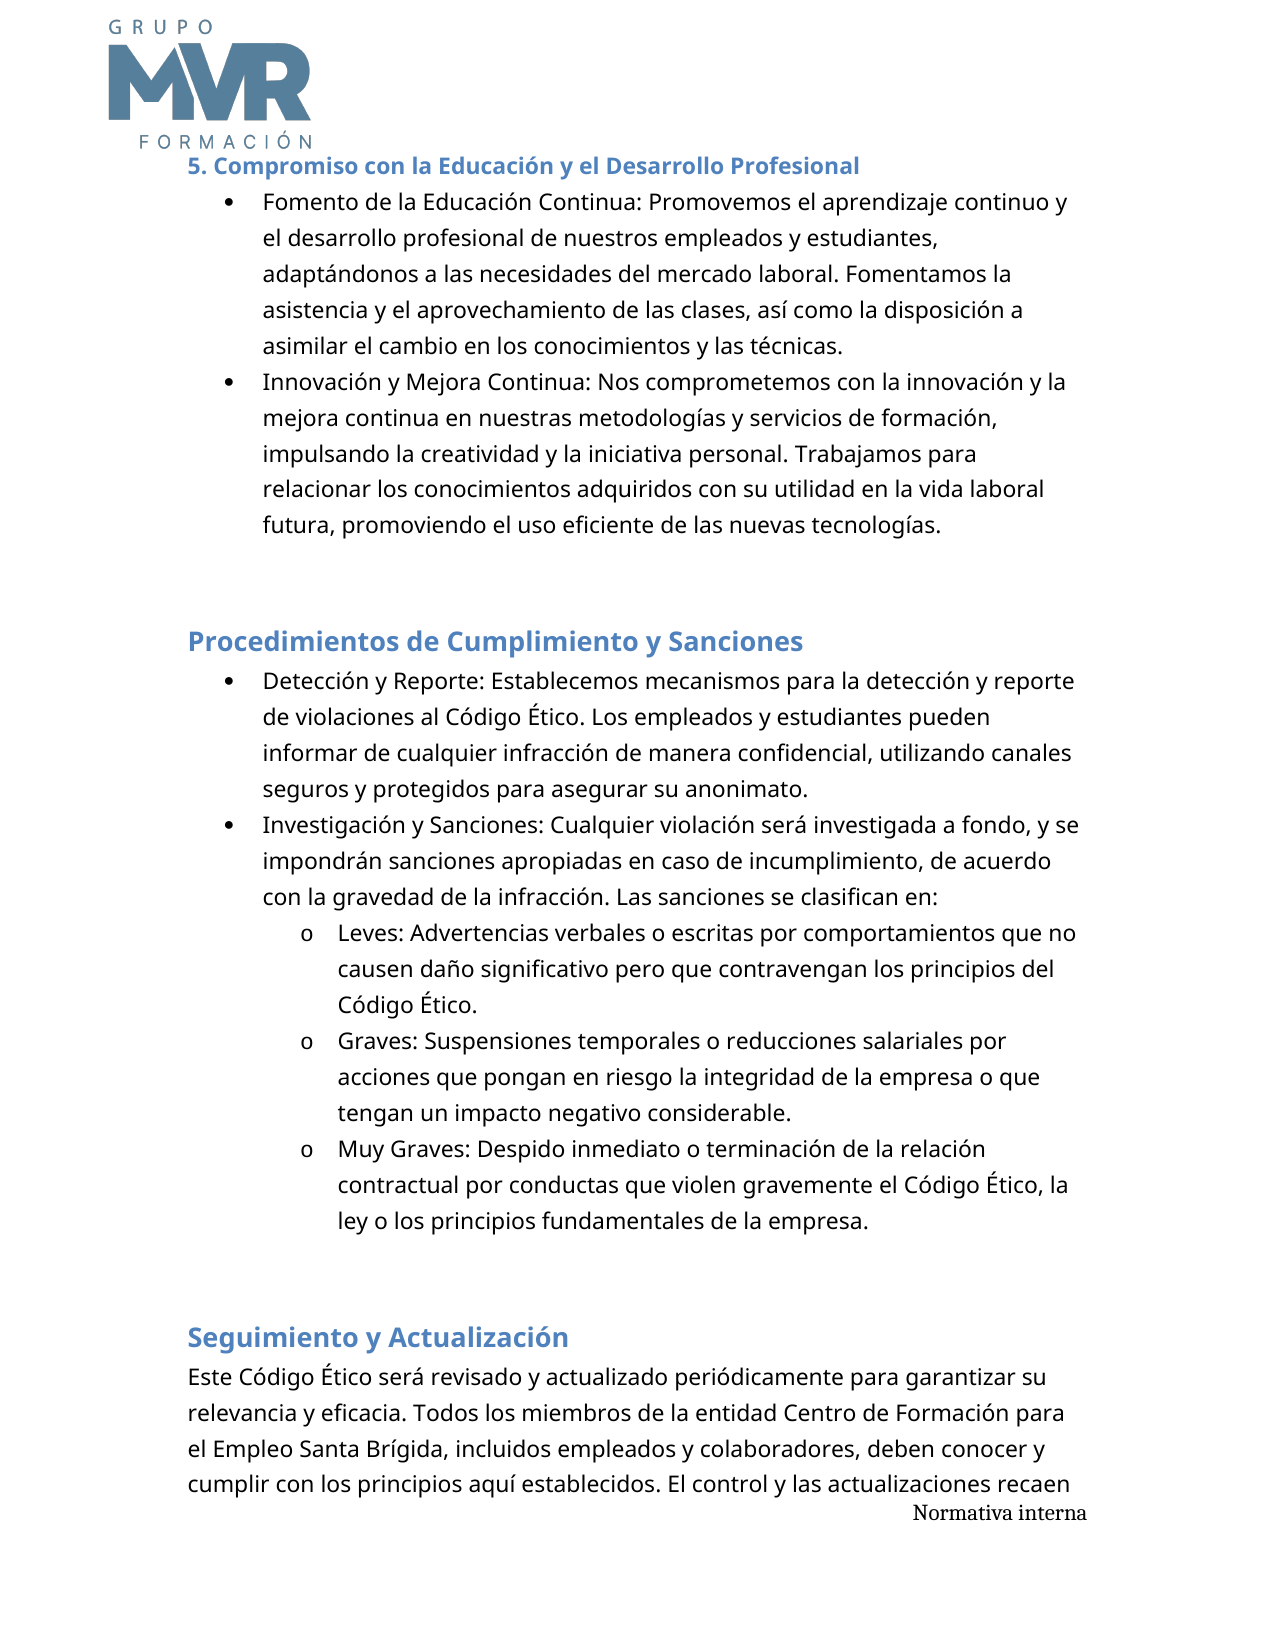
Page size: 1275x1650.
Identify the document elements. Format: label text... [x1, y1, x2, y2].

list Muy Graves: Despido inmediato o terminación de la relación contractual por conductas que violen gravemente el Código Ético, la ley o los principios fundamentales de la empresa. [300, 1133, 1087, 1272]
subtitle 5. Compromiso con la Educación y el Desarrollo Profesional [187, 150, 1087, 181]
list Fomento de la Educación Continua: Promovemos el aprendizaje continuo y el desarrollo profesional de nuestros empleados y estudiantes, adaptándonos a las necesidades del mercado laboral. Fomentamos la asistencia y el aprovechamiento de las clases, así como la disposición a asimilar el cambio en los conocimientos y las técnicas. [225, 186, 1087, 361]
list Graves: Suspensiones temporales o reducciones salariales por acciones que pongan en riesgo la integridad de la empresa o que tengan un impacto negativo considerable. [300, 1025, 1087, 1128]
list Investigación y Sanciones: Cualquier violación será investigada a fondo, y se impondrán sanciones apropiadas en caso de incumplimiento, de acuerdo con la gravedad de la infracción. Las sanciones se clasifican en: [225, 809, 1087, 912]
subtitle Seguimiento y Actualización [187, 1318, 1087, 1355]
subtitle Procedimientos de Cumplimiento y Sanciones [187, 623, 1087, 660]
list Leves: Advertencias verbales o escritas por comportamientos que no causen daño significativo pero que contravengan los principios del Código Ético. [300, 917, 1087, 1020]
list Innovación y Mejora Continua: Nos comprometemos con la innovación y la mejora continua en nuestras metodologías y servicios de formación, impulsando la creatividad y la iniciativa personal. Trabajamos para relacionar los conocimientos adquiridos con su utilidad en la vida laboral futura, promoviendo el uso eficiente de las nuevas tecnologías. [225, 366, 1087, 577]
list Detección y Reporte: Establecemos mecanismos para la detección y reporte de violaciones al Código Ético. Los empleados y estudiantes pueden informar de cualquier infracción de manera confidencial, utilizando canales seguros y protegidos para asegurar su anonimato. [225, 665, 1087, 804]
text Este Código Ético será revisado y actualizado periódicamente para garantizar su relevancia y eficacia. Todos los miembros de la entidad Centro de Formación para el Empleo Santa Brígida, incluidos empleados y colaboradores, deben conocer y cumplir con los principios aquí establecidos. El control y las actualizaciones recaen [187, 1361, 1087, 1500]
